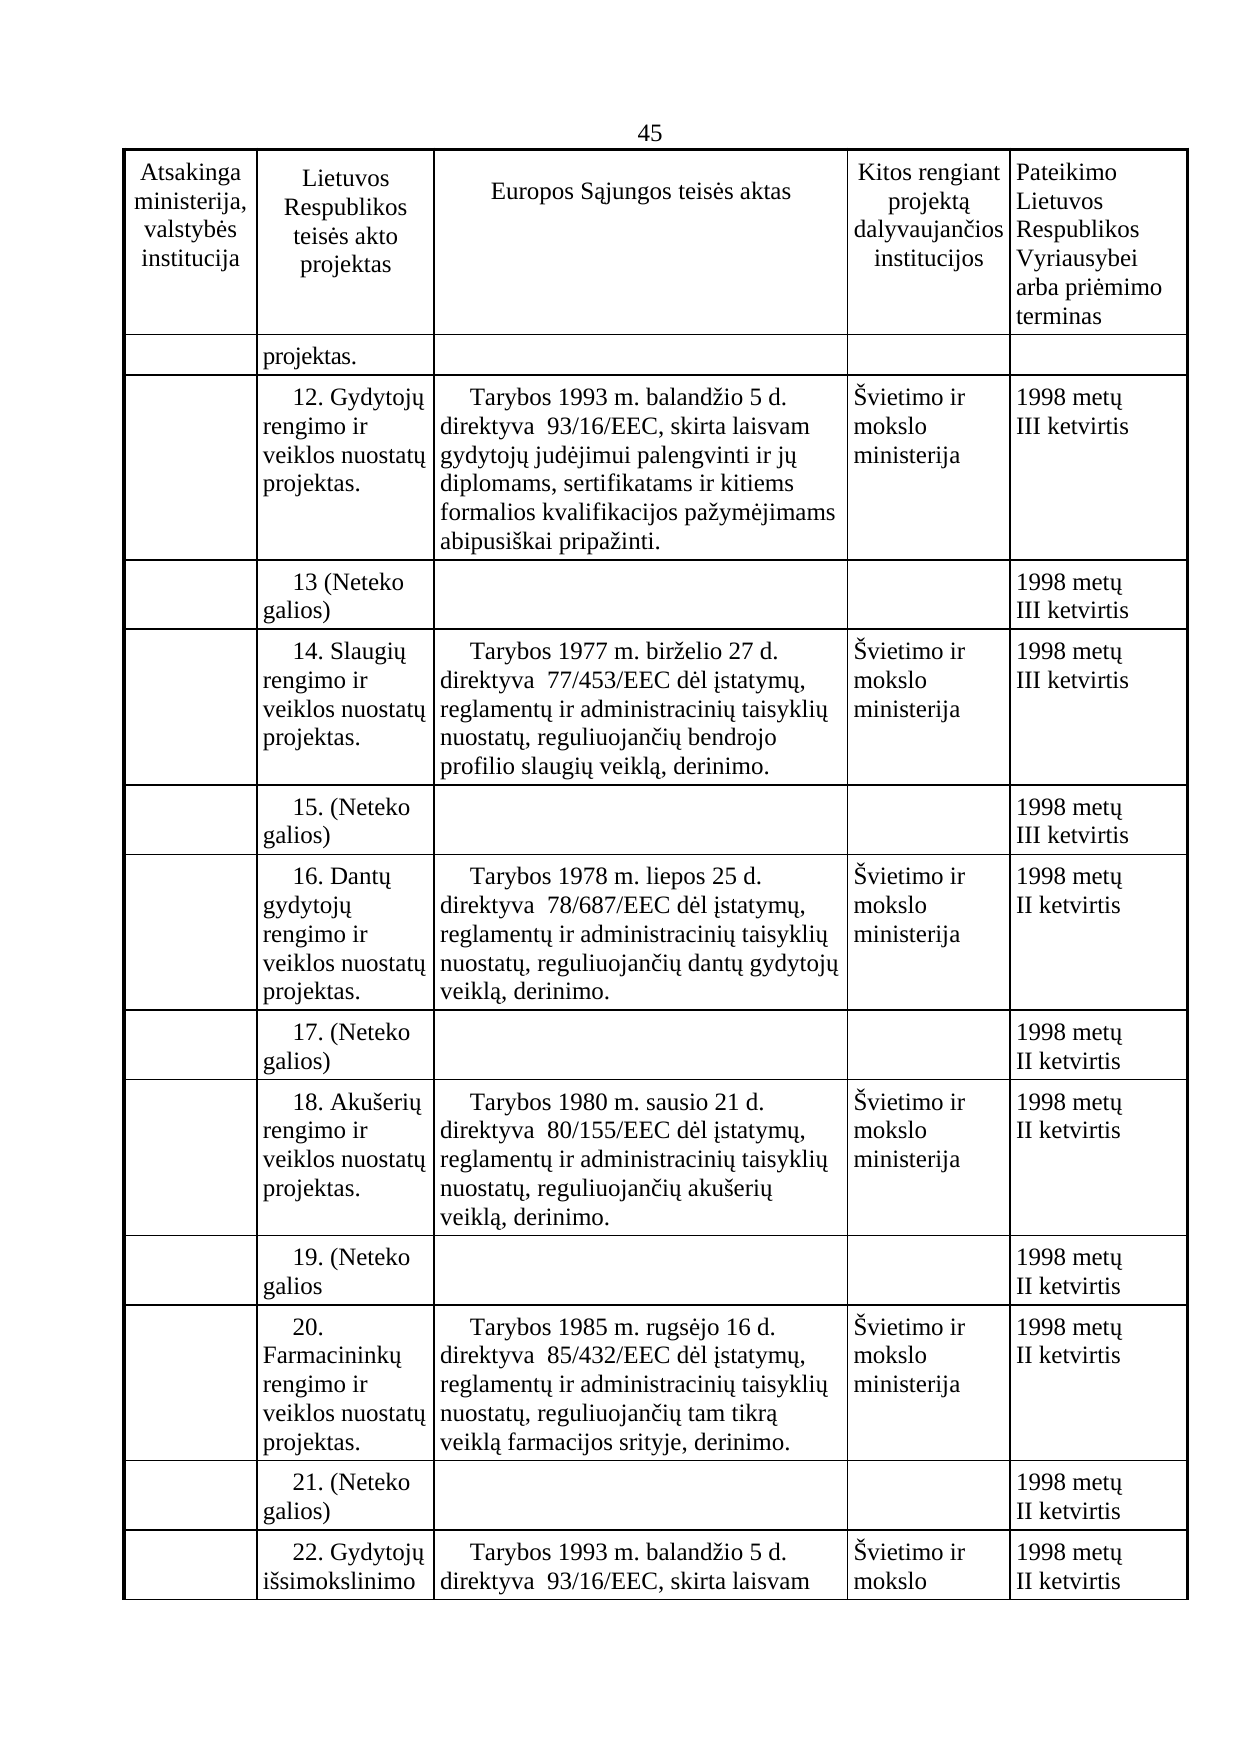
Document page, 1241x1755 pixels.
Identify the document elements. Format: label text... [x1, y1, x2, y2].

table_cell Švietimo ir mokslo ministerija [848, 855, 1009, 1009]
table_cell [435, 1236, 847, 1304]
table_cell 16. Dantų gydytojų rengimo ir veiklos nuostatų projektas. [258, 855, 433, 1009]
table_cell 1998 metų III ketvirtis [1011, 561, 1186, 628]
table_cell [126, 786, 256, 853]
table_header Europos Sąjungos teisės aktas [435, 151, 847, 334]
table_cell Tarybos 1993 m. balandžio 5 d. direktyva 93/16/EEC, skirta laisvam [435, 1531, 847, 1599]
table_cell 1998 metų II ketvirtis [1011, 1531, 1186, 1599]
table_cell Tarybos 1980 m. sausio 21 d. direktyva 80/155/EEC dėl įstatymų, reglamentų ir administracinių taisyklių nuostatų, reguliuojančių akušerių veiklą, derinimo. [435, 1080, 847, 1234]
table_cell [848, 1236, 1009, 1304]
table_cell 14. Slaugių rengimo ir veiklos nuostatų projektas. [258, 630, 433, 784]
table_cell [126, 1306, 256, 1460]
table_cell 13 (Neteko galios) [258, 561, 433, 628]
table_header Lietuvos Respublikos teisės akto projektas [258, 151, 433, 334]
table_cell 1998 metų III ketvirtis [1011, 630, 1186, 784]
table_cell 1998 metų II ketvirtis [1011, 1461, 1186, 1529]
table_cell [435, 786, 847, 853]
table_cell 1998 metų III ketvirtis [1011, 786, 1186, 853]
table_cell Tarybos 1978 m. liepos 25 d. direktyva 78/687/EEC dėl įstatymų, reglamentų ir administracinių taisyklių nuostatų, reguliuojančių dantų gydytojų veiklą, derinimo. [435, 855, 847, 1009]
table_cell [848, 1461, 1009, 1529]
table_cell 12. Gydytojų rengimo ir veiklos nuostatų projektas. [258, 376, 433, 559]
table_cell 18. Akušerių rengimo ir veiklos nuostatų projektas. [258, 1080, 433, 1234]
table_cell 20. Farmacininkų rengimo ir veiklos nuostatų projektas. [258, 1306, 433, 1460]
table_cell 1998 metų II ketvirtis [1011, 1011, 1186, 1079]
table_header Pateikimo Lietuvos Respublikos Vyriausybei arba priėmimo terminas [1011, 151, 1186, 334]
table_cell [848, 786, 1009, 853]
table_cell 17. (Neteko galios) [258, 1011, 433, 1079]
table_cell 19. (Neteko galios [258, 1236, 433, 1304]
table_cell [126, 855, 256, 1009]
table_cell [848, 1011, 1009, 1079]
table_cell Švietimo ir mokslo ministerija [848, 1306, 1009, 1460]
table_cell [435, 1011, 847, 1079]
table_cell [848, 561, 1009, 628]
table_cell [126, 1080, 256, 1234]
table_cell Tarybos 1985 m. rugsėjo 16 d. direktyva 85/432/EEC dėl įstatymų, reglamentų ir administracinių taisyklių nuostatų, reguliuojančių tam tikrą veiklą farmacijos srityje, derinimo. [435, 1306, 847, 1460]
table_cell 21. (Neteko galios) [258, 1461, 433, 1529]
table_cell [848, 335, 1009, 374]
table_cell Švietimo ir mokslo ministerija [848, 1080, 1009, 1234]
table_cell [126, 1236, 256, 1304]
table_cell [126, 376, 256, 559]
table_cell [126, 1461, 256, 1529]
table_cell 15. (Neteko galios) [258, 786, 433, 853]
table_cell [126, 630, 256, 784]
table_header Kitos rengiant projektą dalyvaujančios institucijos [848, 151, 1009, 334]
table_cell Švietimo ir mokslo [848, 1531, 1009, 1599]
table_cell [126, 1011, 256, 1079]
table_cell projektas. [258, 335, 433, 374]
table_cell 1998 metų II ketvirtis [1011, 1306, 1186, 1460]
table_cell 1998 metų II ketvirtis [1011, 1080, 1186, 1234]
table_cell [1011, 335, 1186, 374]
table_cell Tarybos 1993 m. balandžio 5 d. direktyva 93/16/EEC, skirta laisvam gydytojų judėjimui palengvinti ir jų diplomams, sertifikatams ir kitiems formalios kvalifikacijos pažymėjimams abipusiškai pripažinti. [435, 376, 847, 559]
table_cell [435, 335, 847, 374]
table_header Atsakinga ministerija, valstybės institucija [126, 151, 256, 334]
table_cell Švietimo ir mokslo ministerija [848, 376, 1009, 559]
table_cell 22. Gydytojų išsimokslinimo [258, 1531, 433, 1599]
table_cell [126, 561, 256, 628]
table_cell 1998 metų II ketvirtis [1011, 855, 1186, 1009]
table_cell Švietimo ir mokslo ministerija [848, 630, 1009, 784]
table_cell [126, 1531, 256, 1599]
table_cell 1998 metų II ketvirtis [1011, 1236, 1186, 1304]
table_cell Tarybos 1977 m. birželio 27 d. direktyva 77/453/EEC dėl įstatymų, reglamentų ir administracinių taisyklių nuostatų, reguliuojančių bendrojo profilio slaugių veiklą, derinimo. [435, 630, 847, 784]
table_cell [126, 335, 256, 374]
table_cell [435, 1461, 847, 1529]
table_cell 1998 metų III ketvirtis [1011, 376, 1186, 559]
table_cell [435, 561, 847, 628]
